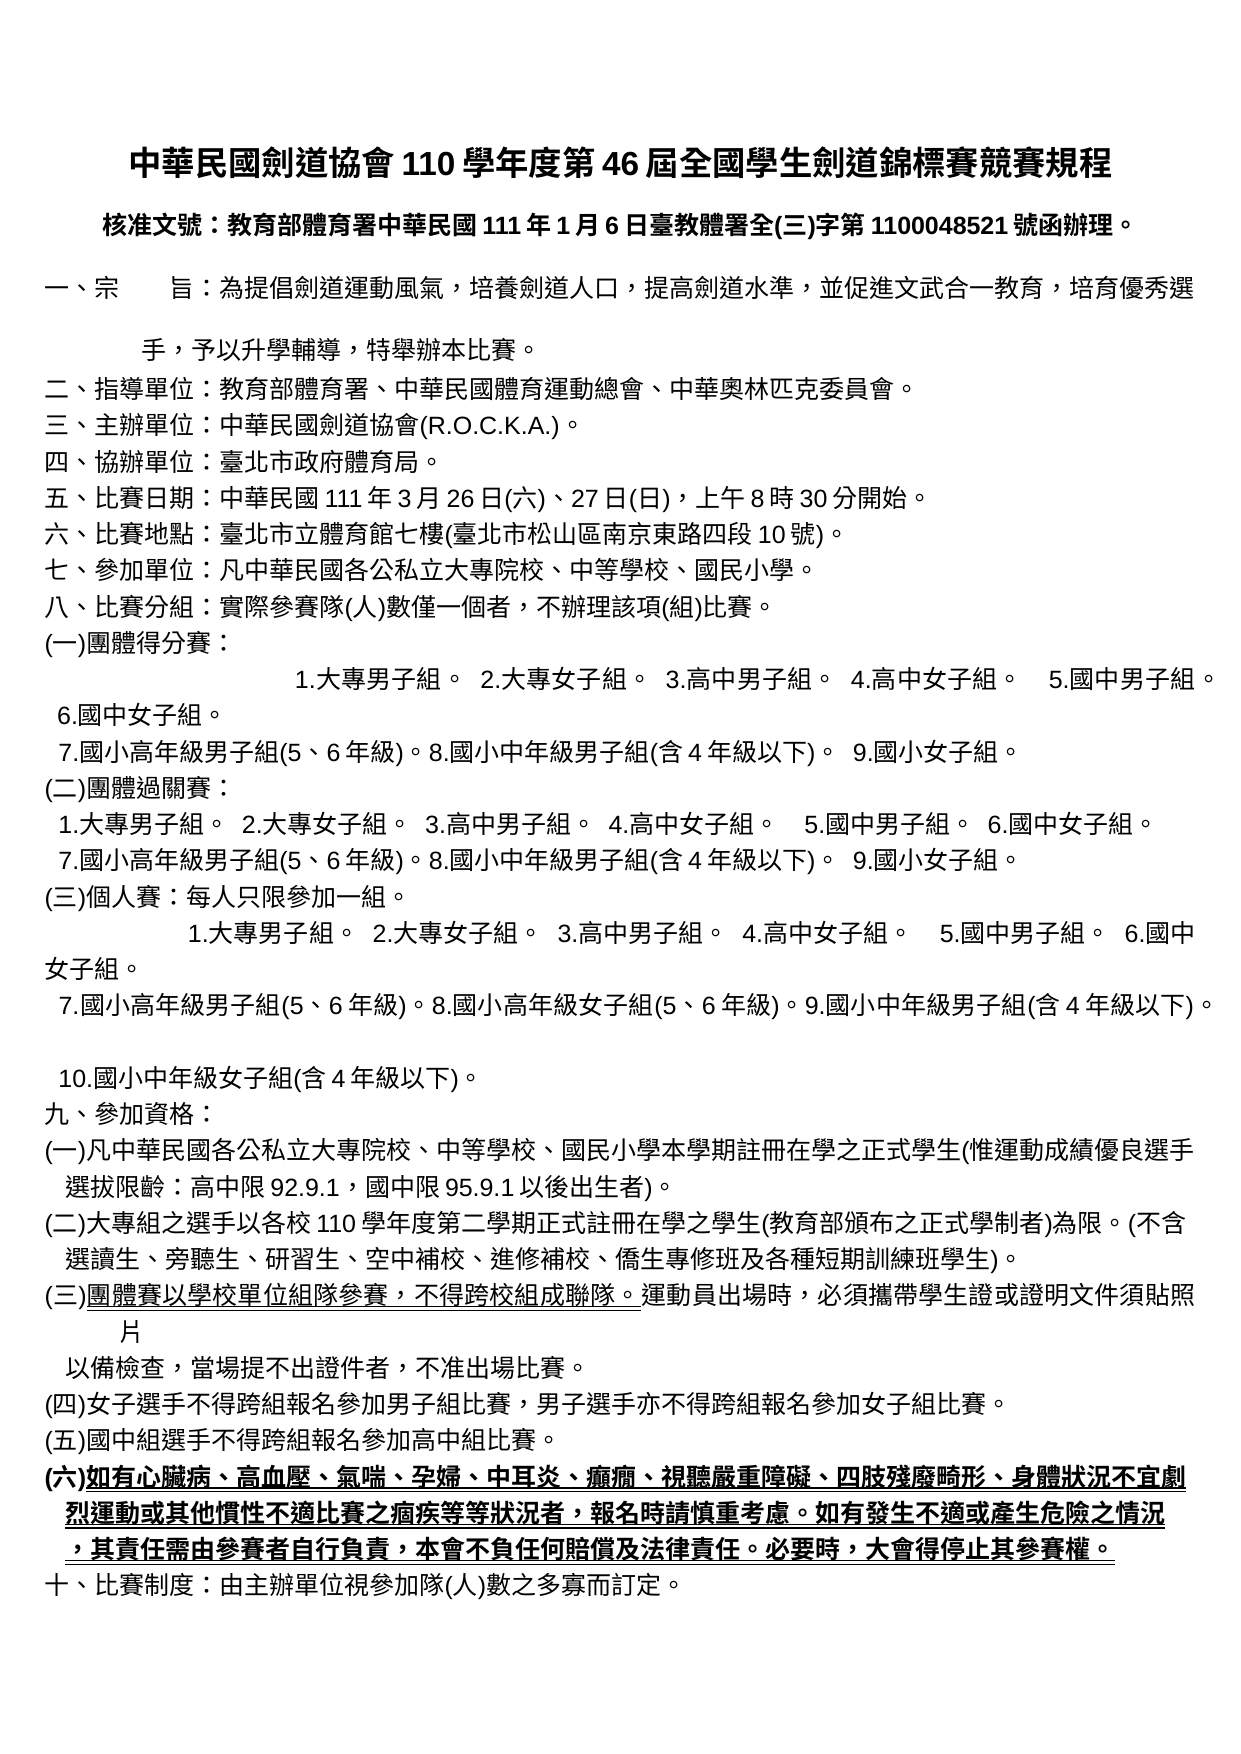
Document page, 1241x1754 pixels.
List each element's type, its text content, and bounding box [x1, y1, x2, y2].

text 1.大專男子組。 2.大專女子組。 3.高中男子組。 4.高中女子組。 5.國中男子組。 6.國中女子組。 [44, 659, 1196, 732]
text (一)團體得分賽： [44, 623, 1196, 659]
text (三)團體賽以學校單位組隊參賽，不得跨校組成聯隊。運動員出場時，必須攜帶學生證或證明文件須貼照片 [44, 1276, 1196, 1348]
text (二)團體過關賽： [44, 768, 1196, 804]
text 九、參加資格： [44, 1094, 1196, 1131]
text 核准文號：教育部體育署中華民國111年1月6日臺教體署全(三)字第1100048521號函辦理。 [44, 182, 1196, 244]
text 選讀生、旁聽生、研習生、空中補校、進修補校、僑生專修班及各種短期訓練班學生)。 [44, 1239, 1196, 1276]
text (一)凡中華民國各公私立大專院校、中等學校、國民小學本學期註冊在學之正式學生(惟運動成績優良選手 [44, 1131, 1196, 1167]
text (六)如有心臟病、高血壓、氣喘、孕婦、中耳炎、癲癇、視聽嚴重障礙、四肢殘廢畸形、身體狀況不宜劇 [44, 1457, 1196, 1493]
text (五)國中組選手不得跨組報名參加高中組比賽。 [44, 1421, 1196, 1457]
text ，其責任需由參賽者自行負責，本會不負任何賠償及法律責任。必要時，大會得停止其參賽權。 [44, 1529, 1196, 1566]
text 十、比賽制度：由主辦單位視參加隊(人)數之多寡而訂定。 [44, 1566, 1196, 1602]
text 二、指導單位：教育部體育署、中華民國體育運動總會、中華奧林匹克委員會。 三、主辦單位：中華民國劍道協會(R.O.C.K.A.)。 [44, 369, 1196, 442]
text 烈運動或其他慣性不適比賽之痼疾等等狀況者，報名時請慎重考慮。如有發生不適或產生危險之情況 [44, 1493, 1196, 1529]
text (四)女子選手不得跨組報名參加男子組比賽，男子選手亦不得跨組報名參加女子組比賽。 [44, 1384, 1196, 1421]
text 五、比賽日期：中華民國111年3月26日(六)、27日(日)，上午8時30分開始。 [44, 478, 1196, 514]
text (二)大專組之選手以各校110學年度第二學期正式註冊在學之學生(教育部頒布之正式學制者)為限。(不含 [44, 1203, 1196, 1239]
text 以備檢查，當場提不出證件者，不准出場比賽。 [44, 1348, 1196, 1384]
text 一、宗 旨：為提倡劍道運動風氣，培養劍道人口，提高劍道水準，並促進文武合一教育，培育優秀選 [44, 244, 1196, 307]
text 7.國小高年級男子組(5、6年級)。8.國小高年級女子組(5、6年級)。9.國小中年級男子組(含4年級以下)。 [44, 986, 1196, 1058]
text 四、協辦單位：臺北市政府體育局。 [44, 442, 1196, 478]
text 選拔限齡：高中限92.9.1，國中限95.9.1以後出生者)。 [44, 1167, 1196, 1203]
text 手，予以升學輔導，特舉辦本比賽。 [44, 307, 1196, 369]
text 1.大專男子組。 2.大專女子組。 3.高中男子組。 4.高中女子組。 5.國中男子組。 6.國中女子組。 [44, 913, 1196, 986]
text 六、比賽地點：臺北市立體育館七樓(臺北市松山區南京東路四段10號)。 [44, 514, 1196, 551]
text 7.國小高年級男子組(5、6年級)。8.國小中年級男子組(含4年級以下)。 9.國小女子組。 [44, 841, 1196, 877]
text 八、比賽分組：實際參賽隊(人)數僅一個者，不辦理該項(組)比賽。 [44, 587, 1196, 623]
text 7.國小高年級男子組(5、6年級)。8.國小中年級男子組(含4年級以下)。 9.國小女子組。 [44, 732, 1196, 768]
text 10.國小中年級女子組(含4年級以下)。 [44, 1058, 1196, 1094]
text 七、參加單位：凡中華民國各公私立大專院校、中等學校、國民小學。 [44, 551, 1196, 587]
text 1.大專男子組。 2.大專女子組。 3.高中男子組。 4.高中女子組。 5.國中男子組。 6.國中女子組。 [44, 804, 1196, 841]
text (三)個人賽：每人只限參加一組。 [44, 877, 1196, 913]
text 中華民國劍道協會110學年度第46屆全國學生劍道錦標賽競賽規程 [44, 119, 1196, 182]
